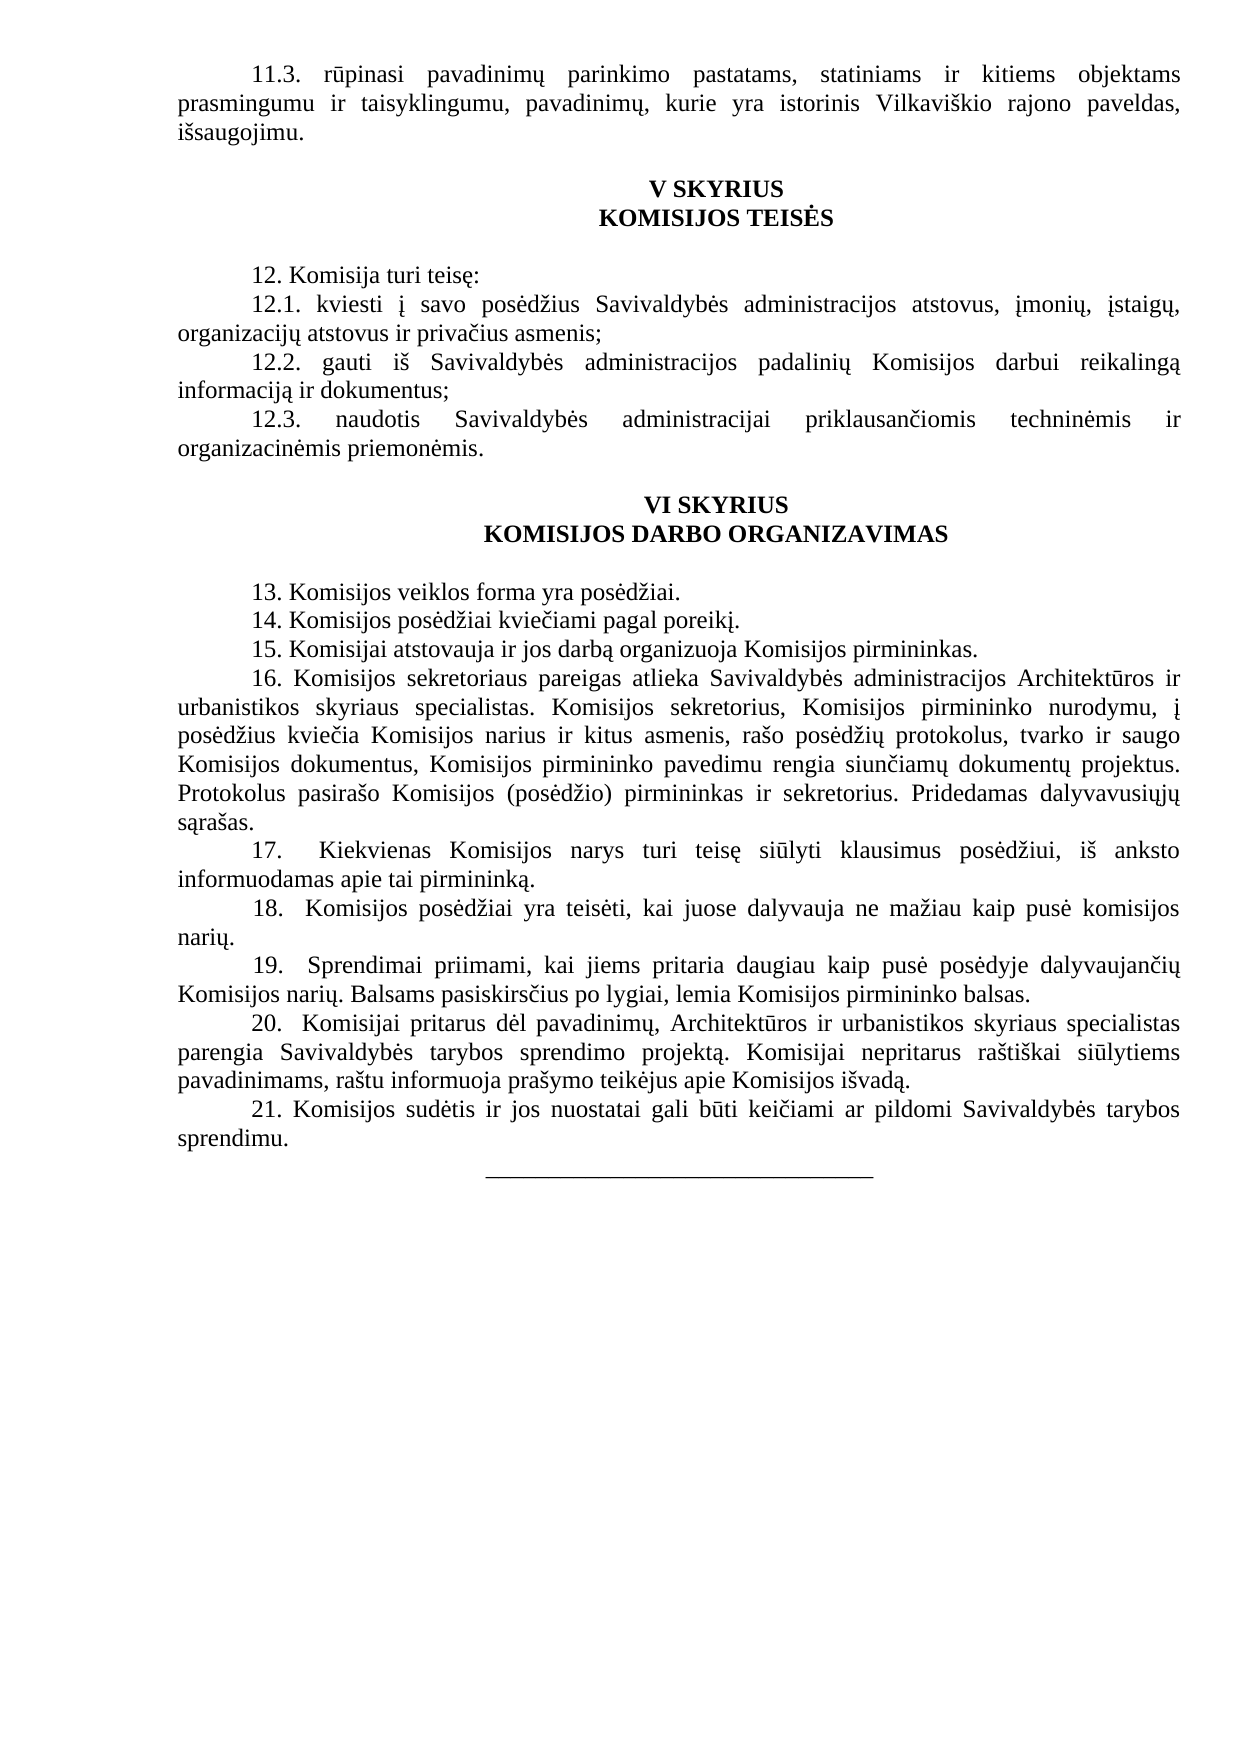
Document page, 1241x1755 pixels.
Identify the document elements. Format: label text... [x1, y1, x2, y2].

text 19. Sprendimai priimami, kai jiems pritaria daugiau kaip pusė posėdyje dalyvaujančių Komisijos narių. Balsams pasiskirsčius po lygiai, lemia Komisijos pirmininko balsas. [177, 950, 1181, 1008]
text 12.1. kviesti į savo posėdžius Savivaldybės administracijos atstovus, įmonių, įstaigų, organizacijų atstovus ir privačius asmenis; [177, 289, 1181, 347]
text 11.3. rūpinasi pavadinimų parinkimo pastatams, statiniams ir kitiems objektams prasmingumu ir taisyklingumu, pavadinimų, kurie yra istorinis Vilkaviškio rajono paveldas, išsaugojimu. [177, 59, 1181, 145]
text KOMISIJOS TEISĖS [177, 203, 1181, 232]
text 12.3. naudotis Savivaldybės administracijai priklausančiomis techninėmis ir organizacinėmis priemonėmis. [177, 404, 1181, 462]
text 18. Komisijos posėdžiai yra teisėti, kai juose dalyvauja ne mažiau kaip pusė komisijos narių. [177, 893, 1181, 950]
text 12.2. gauti iš Savivaldybės administracijos padalinių Komisijos darbui reikalingą informaciją ir dokumentus; [177, 347, 1181, 404]
text 15. Komisijai atstovauja ir jos darbą organizuoja Komisijos pirmininkas. [251, 634, 1181, 663]
text _______________________________ [177, 1152, 1181, 1180]
text 16. Komisijos sekretoriaus pareigas atlieka Savivaldybės administracijos Architektūros ir urbanistikos skyriaus specialistas. Komisijos sekretorius, Komisijos pirmininko nurodymu, į posėdžius kviečia Komisijos narius ir kitus asmenis, rašo posėdžių protokolus, tvarko ir saugo Komisijos dokumentus, Komisijos pirmininko pavedimu rengia siunčiamų dokumentų projektus. Protokolus pasirašo Komisijos (posėdžio) pirmininkas ir sekretorius. Pridedamas dalyvavusiųjų sąrašas. [177, 663, 1181, 835]
text 17. Kiekvienas Komisijos narys turi teisę siūlyti klausimus posėdžiui, iš anksto informuodamas apie tai pirmininką. [177, 835, 1181, 893]
text 12. Komisija turi teisę: [177, 260, 1181, 289]
text 21. Komisijos sudėtis ir jos nuostatai gali būti keičiami ar pildomi Savivaldybės tarybos sprendimu. [177, 1094, 1181, 1152]
text V SKYRIUS [177, 174, 1181, 203]
text 13. Komisijos veiklos forma yra posėdžiai. [251, 577, 1181, 605]
text 20. Komisijai pritarus dėl pavadinimų, Architektūros ir urbanistikos skyriaus specialistas parengia Savivaldybės tarybos sprendimo projektą. Komisijai nepritarus raštiškai siūlytiems pavadinimams, raštu informuoja prašymo teikėjus apie Komisijos išvadą. [177, 1008, 1181, 1094]
text 14. Komisijos posėdžiai kviečiami pagal poreikį. [251, 605, 1181, 634]
text KOMISIJOS DARBO ORGANIZAVIMAS [177, 519, 1181, 548]
text VI SKYRIUS [177, 490, 1181, 519]
